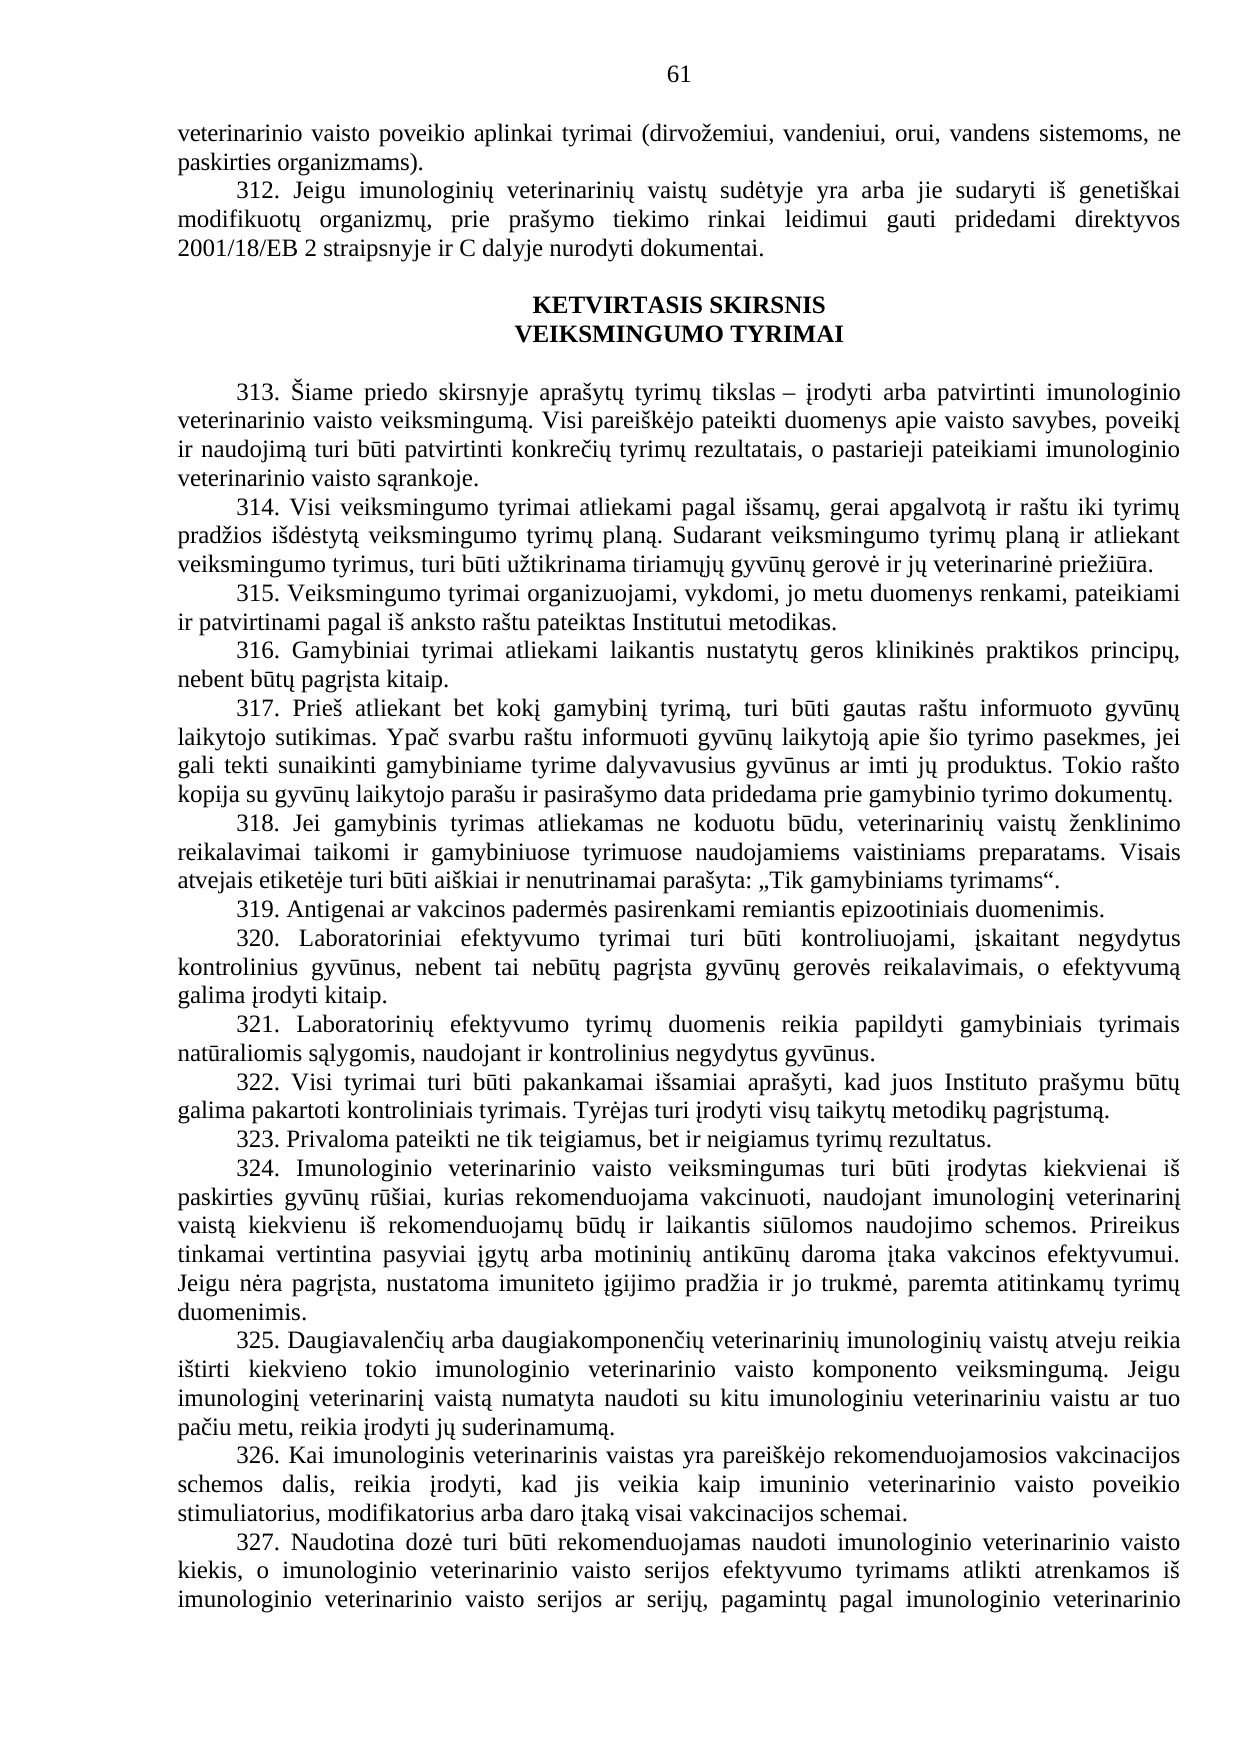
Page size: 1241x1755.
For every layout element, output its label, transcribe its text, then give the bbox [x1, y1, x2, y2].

text KETVIRTASIS SKIRSNIS [177, 291, 1181, 319]
text 322. Visi tyrimai turi būti pakankamai išsamiai aprašyti, kad juos Instituto prašymu būtų galima pakartoti kontroliniais tyrimais. Tyrėjas turi įrodyti visų taikytų metodikų pagrįstumą. [177, 1067, 1181, 1124]
text 319. Antigenai ar vakcinos padermės pasirenkami remiantis epizootiniais duomenimis. [177, 894, 1181, 923]
text 323. Privaloma pateikti ne tik teigiamus, bet ir neigiamus tyrimų rezultatus. [177, 1124, 1181, 1153]
text 320. Laboratoriniai efektyvumo tyrimai turi būti kontroliuojami, įskaitant negydytus kontrolinius gyvūnus, nebent tai nebūtų pagrįsta gyvūnų gerovės reikalavimais, o efektyvumą galima įrodyti kitaip. [177, 923, 1181, 1009]
text 312. Jeigu imunologinių veterinarinių vaistų sudėtyje yra arba jie sudaryti iš genetiškai modifikuotų organizmų, prie prašymo tiekimo rinkai leidimui gauti pridedami direktyvos 2001/18/EB 2 straipsnyje ir C dalyje nurodyti dokumentai. [177, 176, 1181, 262]
text 326. Kai imunologinis veterinarinis vaistas yra pareiškėjo rekomenduojamosios vakcinacijos schemos dalis, reikia įrodyti, kad jis veikia kaip imuninio veterinarinio vaisto poveikio stimuliatorius, modifikatorius arba daro įtaką visai vakcinacijos schemai. [177, 1441, 1181, 1527]
text 321. Laboratorinių efektyvumo tyrimų duomenis reikia papildyti gamybiniais tyrimais natūraliomis sąlygomis, naudojant ir kontrolinius negydytus gyvūnus. [177, 1009, 1181, 1067]
text 324. Imunologinio veterinarinio vaisto veiksmingumas turi būti įrodytas kiekvienai iš paskirties gyvūnų rūšiai, kurias rekomenduojama vakcinuoti, naudojant imunologinį veterinarinį vaistą kiekvienu iš rekomenduojamų būdų ir laikantis siūlomos naudojimo schemos. Prireikus tinkamai vertintina pasyviai įgytų arba motininių antikūnų daroma įtaka vakcinos efektyvumui. Jeigu nėra pagrįsta, nustatoma imuniteto įgijimo pradžia ir jo trukmė, paremta atitinkamų tyrimų duomenimis. [177, 1153, 1181, 1326]
text 317. Prieš atliekant bet kokį gamybinį tyrimą, turi būti gautas raštu informuoto gyvūnų laikytojo sutikimas. Ypač svarbu raštu informuoti gyvūnų laikytoją apie šio tyrimo pasekmes, jei gali tekti sunaikinti gamybiniame tyrime dalyvavusius gyvūnus ar imti jų produktus. Tokio rašto kopija su gyvūnų laikytojo parašu ir pasirašymo data pridedama prie gamybinio tyrimo dokumentų. [177, 693, 1181, 808]
text 314. Visi veiksmingumo tyrimai atliekami pagal išsamų, gerai apgalvotą ir raštu iki tyrimų pradžios išdėstytą veiksmingumo tyrimų planą. Sudarant veiksmingumo tyrimų planą ir atliekant veiksmingumo tyrimus, turi būti užtikrinama tiriamųjų gyvūnų gerovė ir jų veterinarinė priežiūra. [177, 492, 1181, 578]
text 327. Naudotina dozė turi būti rekomenduojamas naudoti imunologinio veterinarinio vaisto kiekis, o imunologinio veterinarinio vaisto serijos efektyvumo tyrimams atlikti atrenkamos iš imunologinio veterinarinio vaisto serijos ar serijų, pagamintų pagal imunologinio veterinarinio [177, 1527, 1181, 1613]
text 313. Šiame priedo skirsnyje aprašytų tyrimų tikslas – įrodyti arba patvirtinti imunologinio veterinarinio vaisto veiksmingumą. Visi pareiškėjo pateikti duomenys apie vaisto savybes, poveikį ir naudojimą turi būti patvirtinti konkrečių tyrimų rezultatais, o pastarieji pateikiami imunologinio veterinarinio vaisto sąrankoje. [177, 377, 1181, 492]
text 318. Jei gamybinis tyrimas atliekamas ne koduotu būdu, veterinarinių vaistų ženklinimo reikalavimai taikomi ir gamybiniuose tyrimuose naudojamiems vaistiniams preparatams. Visais atvejais etiketėje turi būti aiškiai ir nenutrinamai parašyta: „Tik gamybiniams tyrimams“. [177, 808, 1181, 894]
text veterinarinio vaisto poveikio aplinkai tyrimai (dirvožemiui, vandeniui, orui, vandens sistemoms, ne paskirties organizmams). [177, 118, 1181, 176]
text 325. Daugiavalenčių arba daugiakomponenčių veterinarinių imunologinių vaistų atveju reikia ištirti kiekvieno tokio imunologinio veterinarinio vaisto komponento veiksmingumą. Jeigu imunologinį veterinarinį vaistą numatyta naudoti su kitu imunologiniu veterinariniu vaistu ar tuo pačiu metu, reikia įrodyti jų suderinamumą. [177, 1326, 1181, 1441]
text 315. Veiksmingumo tyrimai organizuojami, vykdomi, jo metu duomenys renkami, pateikiami ir patvirtinami pagal iš anksto raštu pateiktas Institutui metodikas. [177, 578, 1181, 636]
text 316. Gamybiniai tyrimai atliekami laikantis nustatytų geros klinikinės praktikos principų, nebent būtų pagrįsta kitaip. [177, 636, 1181, 693]
text VEIKSMINGUMO TYRIMAI [177, 319, 1181, 348]
